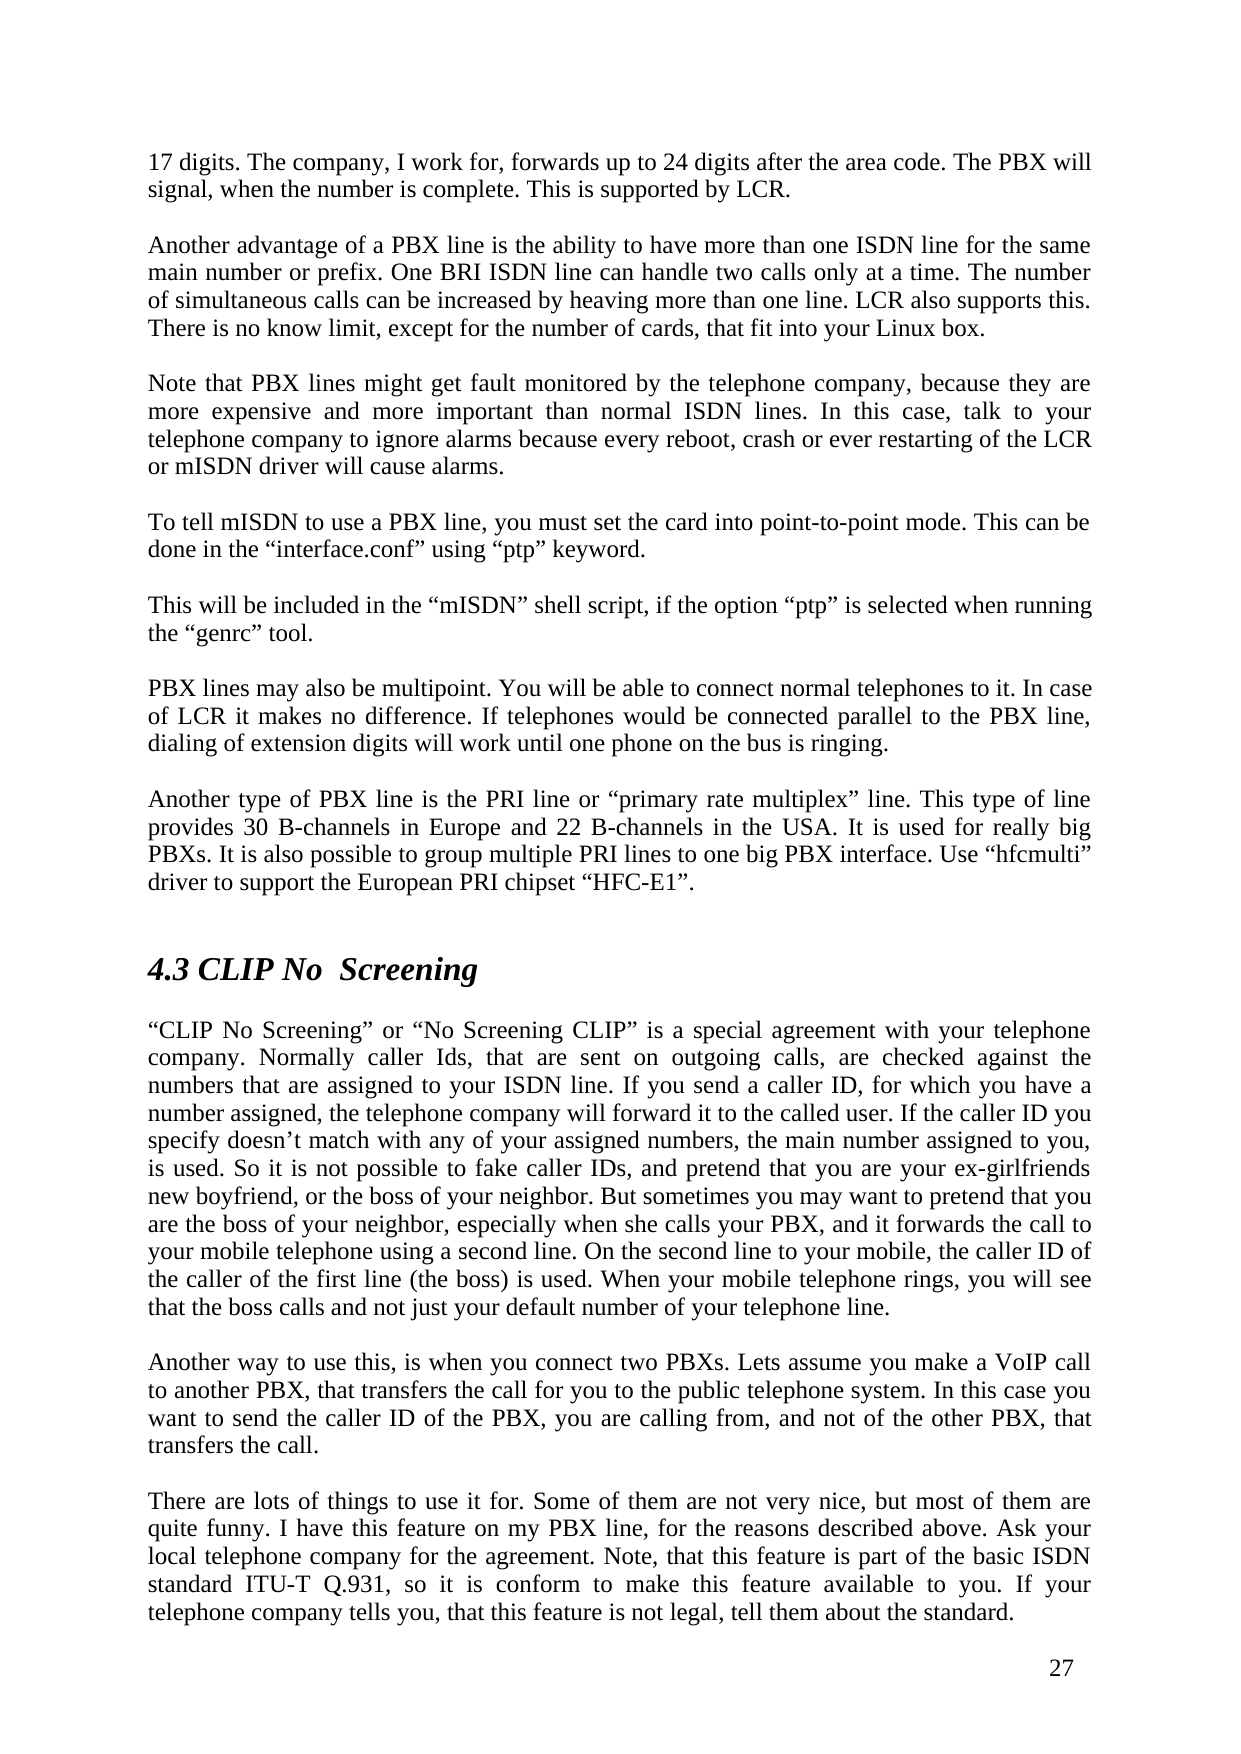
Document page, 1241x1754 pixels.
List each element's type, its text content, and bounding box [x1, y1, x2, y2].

text Another type of PBX line is the PRI line or “primary rate multiplex” line. This type of line provides 30 B-channels in Europe and 22 B-channels in the USA. It is used for really big PBXs. It is also possible to group multiple PRI lines to one big PBX interface. Use “hfcmulti” driver to support the European PRI chipset “HFC-E1”. [148, 785, 1092, 896]
text PBX lines may also be multipoint. You will be able to connect normal telephones to it. In case of LCR it makes no difference. If telephones would be connected parallel to the PBX line, dialing of extension digits will work until one phone on the bus is ringing. [148, 674, 1092, 757]
text Another way to use this, is when you connect two PBXs. Lets assume you make a VoIP call to another PBX, that transfers the call for you to the public telephone system. In this case you want to send the caller ID of the PBX, you are calling from, and not of the other PBX, that transfers the call. [148, 1348, 1092, 1459]
text There are lots of things to use it for. Some of them are not very nice, but most of them are quite funny. I have this feature on my PBX line, for the reasons described above. Ask your local telephone company for the agreement. Note, that this feature is part of the basic ISDN standard ITU-T Q.931, so it is conform to make this feature available to you. If your telephone company tells you, that this feature is not legal, tell them about the standard. [148, 1487, 1092, 1625]
text Note that PBX lines might get fault monitored by the telephone company, because they are more expensive and more important than normal ISDN lines. In this case, talk to your telephone company to ignore alarms because every reboot, crash or ever restarting of the LCR or mISDN driver will cause alarms. [148, 369, 1092, 480]
text To tell mISDN to use a PBX line, you must set the card into point-to-point mode. This can be done in the “interface.conf” using “ptp” keyword. [148, 508, 1092, 563]
text Another advantage of a PBX line is the ability to have more than one ISDN line for the same main number or prefix. One BRI ISDN line can handle two calls only at a time. The number of simultaneous calls can be increased by heaving more than one line. LCR also supports this. There is no know limit, except for the number of cards, that fit into your Linux box. [148, 231, 1092, 342]
text 4.3 CLIP No Screening [148, 951, 1092, 988]
text This will be included in the “mISDN” shell script, if the option “ptp” is selected when running the “genrc” tool. [148, 591, 1092, 646]
text “CLIP No Screening” or “No Screening CLIP” is a special agreement with your telephone company. Normally caller Ids, that are sent on outgoing calls, are checked against the numbers that are assigned to your ISDN line. If you send a caller ID, for which you have a number assigned, the telephone company will forward it to the called user. If the caller ID you specify doesn’t match with any of your assigned numbers, the main number assigned to you, is used. So it is not possible to fake caller IDs, and pretend that you are your ex-girlfriends new boyfriend, or the boss of your neighbor. But sometimes you may want to pretend that you are the boss of your neighbor, especially when she calls your PBX, and it forwards the call to your mobile telephone using a second line. On the second line to your mobile, the caller ID of the caller of the first line (the boss) is used. When your mobile telephone rings, you will see that the boss calls and not just your default number of your telephone line. [148, 1016, 1092, 1321]
text 17 digits. The company, I work for, forwards up to 24 digits after the area code. The PBX will signal, when the number is complete. This is supported by LCR. [148, 148, 1092, 203]
